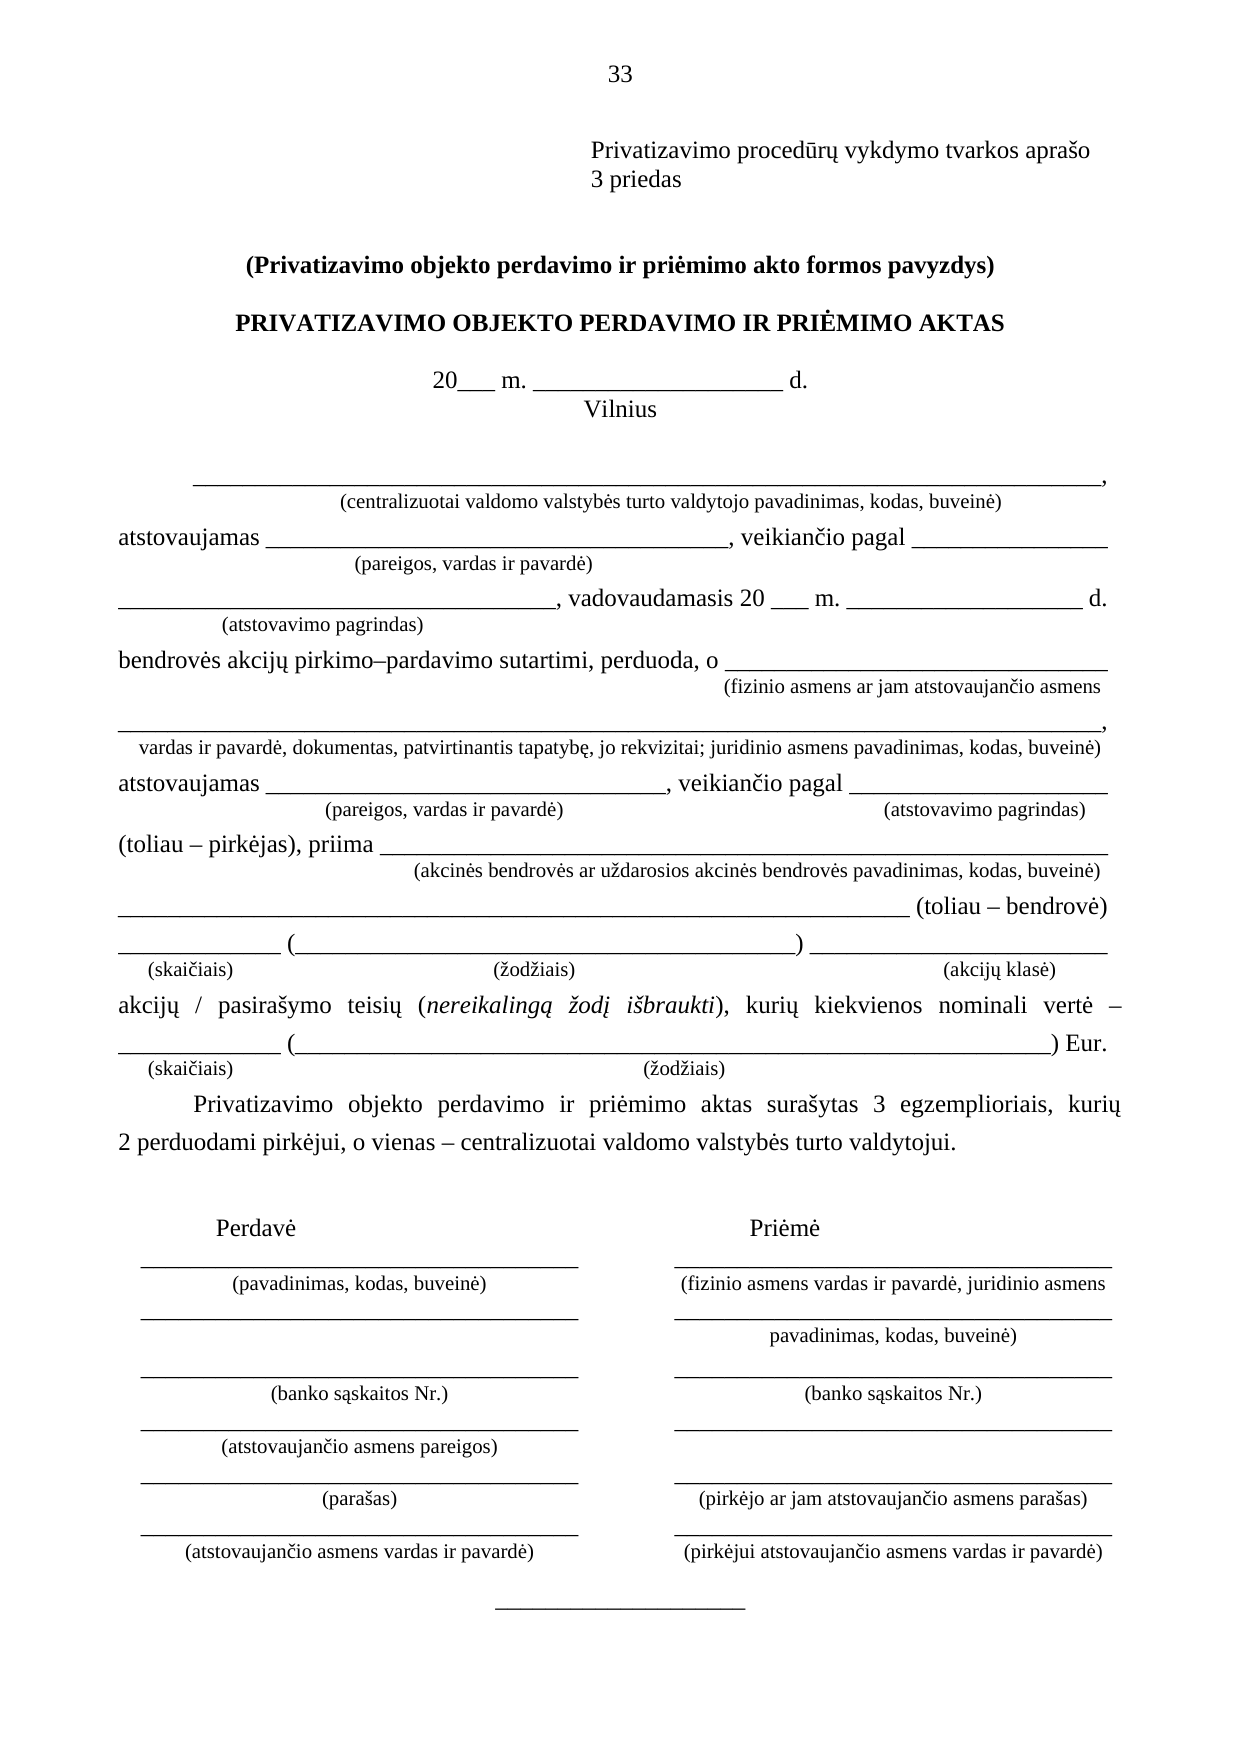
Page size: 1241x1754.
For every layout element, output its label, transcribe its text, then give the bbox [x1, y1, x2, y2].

table_cell ___________________________________ [663, 1458, 1123, 1486]
text bendrovės akcijų pirkimo–pardavimo sutartimi, perduoda, o [118, 636, 1122, 673]
table_header Perdavė [129, 1213, 589, 1242]
table_cell ___________________________________ [129, 1458, 589, 1486]
text (fizinio asmens ar jam atstovaujančio asmens [118, 673, 1122, 698]
table_cell (banko sąskaitos Nr.) [129, 1381, 589, 1405]
text PRIVATIZAVIMO OBJEKTO PERDAVIMO IR PRIĖMIMO AKTAS [118, 308, 1122, 336]
text , [118, 698, 1122, 735]
table_cell [589, 1539, 663, 1563]
table_cell ___________________________________ [129, 1510, 589, 1539]
text (akcinės bendrovės ar uždarosios akcinės bendrovės pavadinimas, kodas, buveinė) [118, 858, 1122, 882]
table_header Priėmė [663, 1213, 1123, 1242]
table_cell [589, 1405, 663, 1433]
text atstovaujamas ________________________________, veikiančio pagal [118, 759, 1122, 797]
table_cell ___________________________________ [663, 1242, 1123, 1270]
table_cell (fizinio asmens vardas ir pavardė, juridinio asmens [663, 1270, 1123, 1294]
text Privatizavimo procedūrų vykdymo tvarkos aprašo 3 priedas [591, 135, 1122, 193]
table_cell [589, 1486, 663, 1510]
table_header [589, 1213, 663, 1242]
text (Privatizavimo objekto perdavimo ir priėmimo akto formos pavyzdys) [118, 250, 1122, 279]
table_cell [589, 1323, 663, 1352]
table_cell (parašas) [129, 1486, 589, 1510]
table_cell [589, 1270, 663, 1294]
text Privatizavimo objekto perdavimo ir priėmimo aktas surašytas 3 egzemplioriais, kurių 2 perduodami pirkėjui, o vienas – centralizuotai valdomo valstybės turto valdytojui. [118, 1080, 1122, 1155]
text ___________________________________, vadovaudamasis 20 ___ m. d. [118, 574, 1122, 612]
text (skaičiais) (žodžiais) [118, 1056, 1122, 1080]
table_cell ___________________________________ [663, 1405, 1123, 1433]
text (toliau – bendrovė) [118, 882, 1122, 920]
table_cell [589, 1381, 663, 1405]
table_cell (pirkėjo ar jam atstovaujančio asmens parašas) [663, 1486, 1123, 1510]
table_cell ___________________________________ [129, 1405, 589, 1433]
table_cell ___________________________________ [663, 1295, 1123, 1323]
table_cell (pirkėjui atstovaujančio asmens vardas ir pavardė) [663, 1539, 1123, 1563]
text (atstovavimo pagrindas) [118, 612, 1122, 636]
table_cell (atstovaujančio asmens vardas ir pavardė) [129, 1539, 589, 1563]
table_cell ___________________________________ [129, 1242, 589, 1270]
table_cell ___________________________________ [129, 1352, 589, 1381]
table_cell [663, 1434, 1123, 1458]
text 20___ m. ____________________ d. [118, 365, 1122, 394]
text –––––––––––––––––––– [118, 1592, 1122, 1621]
table_cell [589, 1352, 663, 1381]
text atstovaujamas _____________________________________, veikiančio pagal [118, 513, 1122, 550]
table_cell (pavadinimas, kodas, buveinė) [129, 1270, 589, 1294]
text _____________ (________________________________________) [118, 920, 1122, 957]
table_cell [589, 1295, 663, 1323]
text (skaičiais) (žodžiais) (akcijų klasė) [118, 957, 1122, 981]
table_cell [589, 1242, 663, 1270]
text Vilnius [118, 394, 1122, 423]
text (pareigos, vardas ir pavardė) [118, 550, 1122, 574]
table_cell [129, 1323, 589, 1352]
table_cell [589, 1458, 663, 1486]
table_cell [589, 1510, 663, 1539]
table_cell ___________________________________ [663, 1352, 1123, 1381]
table_cell (banko sąskaitos Nr.) [663, 1381, 1123, 1405]
text (toliau – pirkėjas), priima [118, 821, 1122, 858]
table_cell ___________________________________ [129, 1295, 589, 1323]
text (pareigos, vardas ir pavardė) (atstovavimo pagrindas) [118, 797, 1122, 821]
text (centralizuotai valdomo valstybės turto valdytojo pavadinimas, kodas, buveinė) [118, 489, 1122, 513]
table_cell ___________________________________ [663, 1510, 1123, 1539]
table_cell (atstovaujančio asmens pareigos) [129, 1434, 589, 1458]
text akcijų / pasirašymo teisių (nereikalingą žodį išbraukti), kurių kiekvienos nominali vertė – _____________ ( ) Eur. [118, 981, 1122, 1056]
text vardas ir pavardė, dokumentas, patvirtinantis tapatybę, jo rekvizitai; juridinio asmens pavadinimas, kodas, buveinė) [118, 735, 1122, 759]
text , [118, 451, 1122, 489]
table_cell pavadinimas, kodas, buveinė) [663, 1323, 1123, 1352]
table_cell [589, 1434, 663, 1458]
